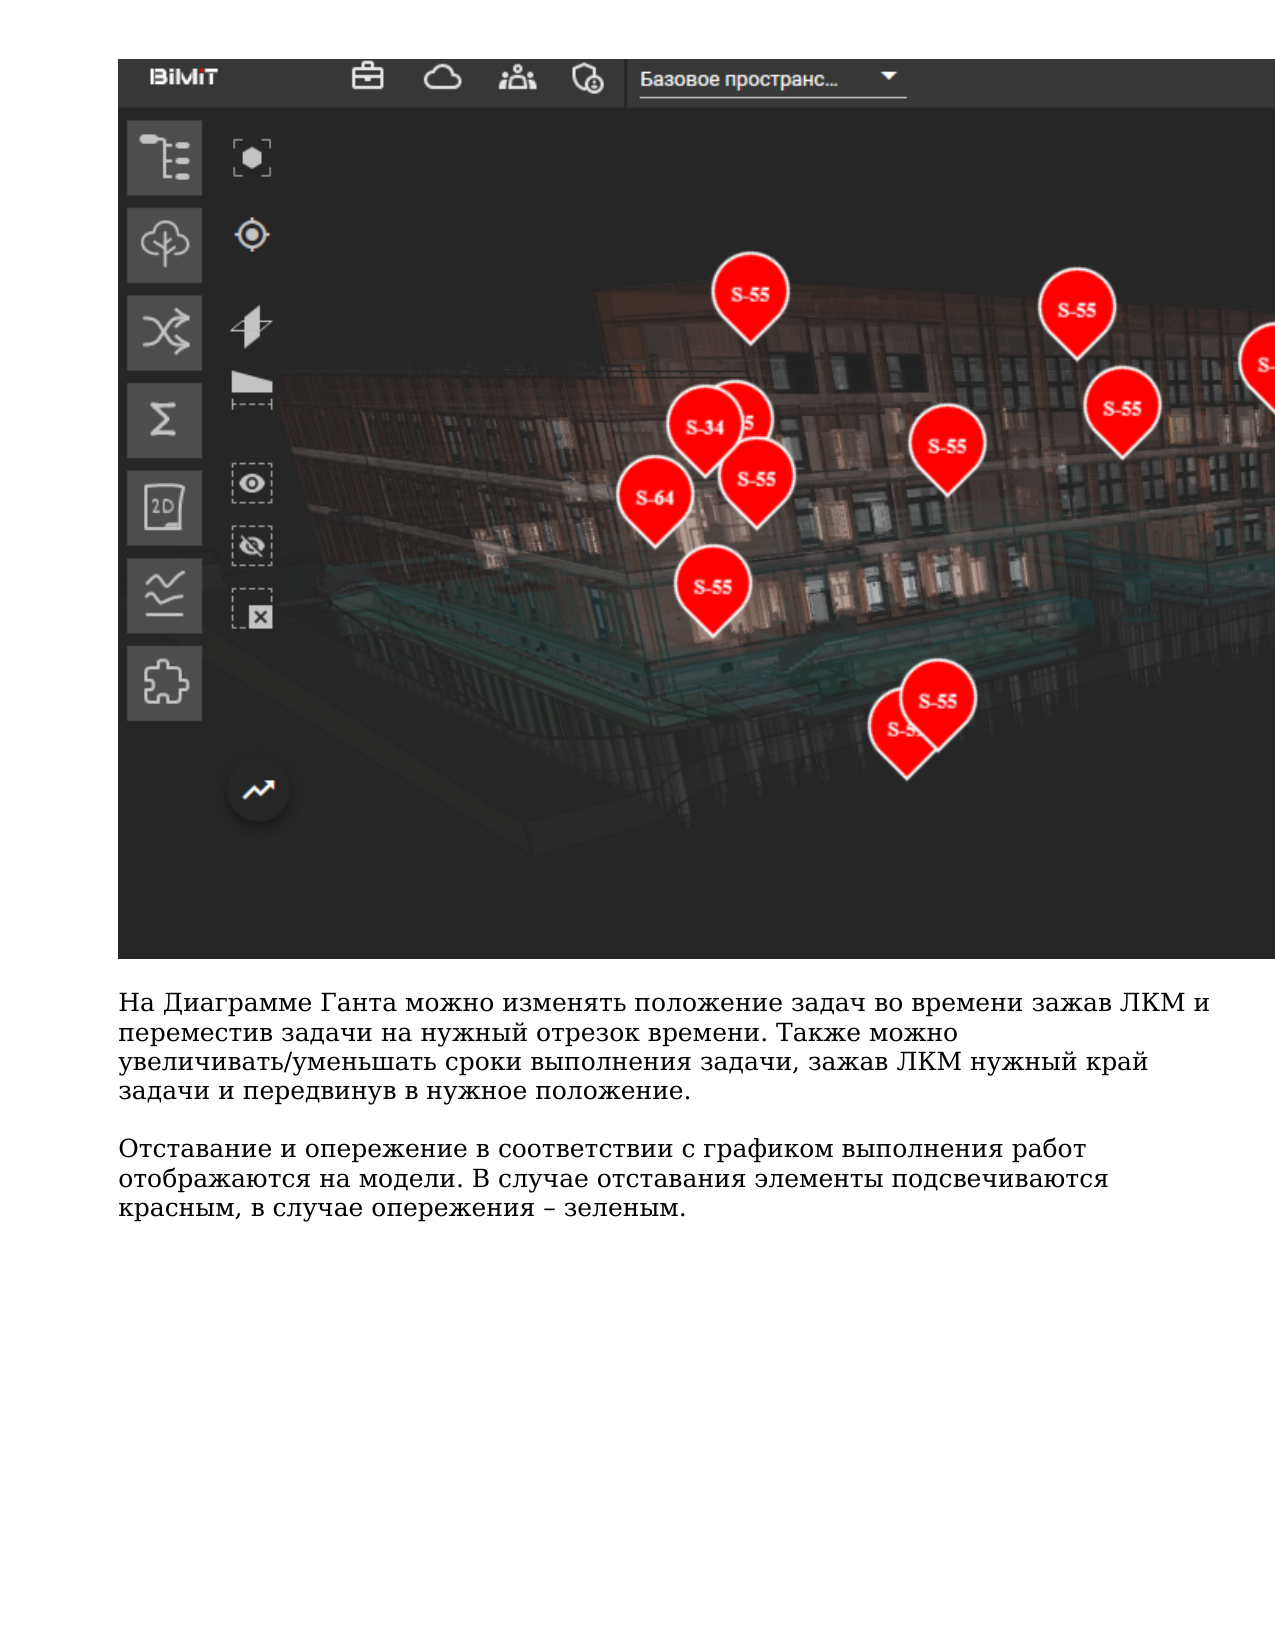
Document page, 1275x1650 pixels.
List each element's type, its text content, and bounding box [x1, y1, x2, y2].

text На Диаграмме Ганта можно изменять положение задач во времени зажав ЛКМ и переместив задачи на нужный отрезок времени. Также можно увеличивать/уменьшать сроки выполнения задачи, зажав ЛКМ нужный край задачи и передвинув в нужное положение. [118, 988, 1216, 1105]
text Отставание и опережение в соответствии с графиком выполнения работ отображаются на модели. В случае отставания элементы подсвечиваются красным, в случае опережения – зеленым. [118, 1135, 1216, 1222]
picture [118, 59, 1275, 959]
